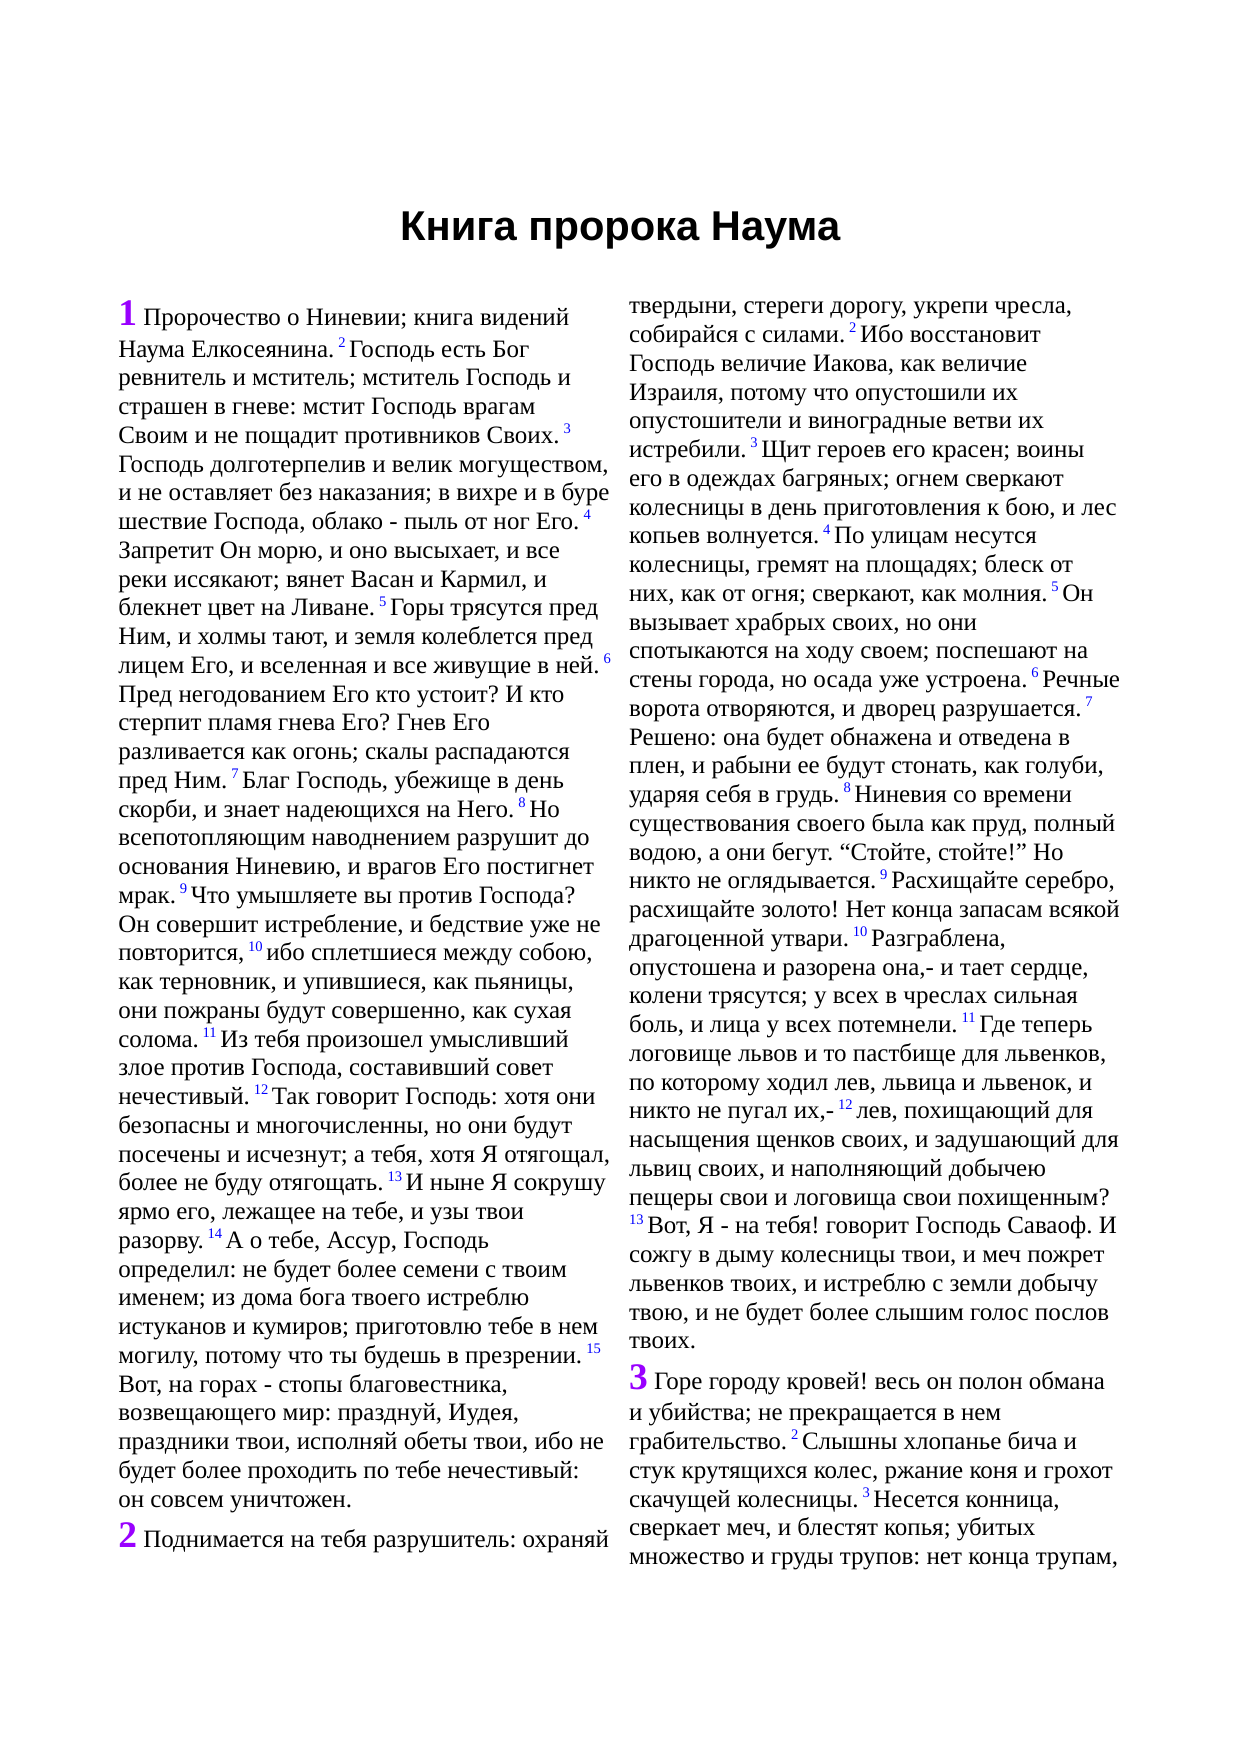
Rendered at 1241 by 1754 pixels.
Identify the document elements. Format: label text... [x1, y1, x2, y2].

text 1 Пророчество о Ниневии; книга видений Наума Елкосеянина. 2 Господь есть Бог ревнитель и мститель; мститель Господь и страшен в гневе: мстит Господь врагам Своим и не пощадит противников Своих. 3 Господь долготерпелив и велик могуществом, и не оставляет без наказания; в вихре и в буре шествие Господа, облако - пыль от ног Его. 4 Запретит Он морю, и оно высыхает, и все реки иссякают; вянет Васан и Кармил, и блекнет цвет на Ливане. 5 Горы трясутся пред Ним, и холмы тают, и земля колеблется пред лицем Его, и вселенная и все живущие в ней. 6 Пред негодованием Его кто устоит? И кто стерпит пламя гнева Его? Гнев Его разливается как огонь; скалы распадаются пред Ним. 7 Благ Господь, убежище в день скорби, и знает надеющихся на Него. 8 Но всепотопляющим наводнением разрушит до основания Ниневию, и врагов Его постигнет мрак. 9 Что умышляете вы против Господа? Он совершит истребление, и бедствие уже не повторится, 10 ибо сплетшиеся между собою, как терновник, и упившиеся, как пьяницы, они пожраны будут совершенно, как сухая солома. 11 Из тебя произошел умысливший злое против Господа, составивший совет нечестивый. 12 Так говорит Господь: хотя они безопасны и многочисленны, но они будут посечены и исчезнут; а тебя, хотя Я отягощал, более не буду отягощать. 13 И ныне Я сокрушу ярмо его, лежащее на тебе, и узы твои разорву. 14 А о тебе, Ассур, Господь определил: не будет более семени с твоим именем; из дома бога твоего истреблю истуканов и кумиров; приготовлю тебе в нем могилу, потому что ты будешь в презрении. 15 Вот, на горах - стопы благовестника, возвещающего мир: празднуй, Иудея, праздники твои, исполняй обеты твои, ибо не будет более проходить по тебе нечестивый: он совсем уничтожен. [118, 291, 611, 1512]
title Книга пророка Наума [118, 201, 1122, 249]
text 2 Поднимается на тебя разрушитель: охраняй [118, 1512, 611, 1556]
text твердыни, стереги дорогу, укрепи чресла, собирайся с силами. 2 Ибо восстановит Господь величие Иакова, как величие Израиля, потому что опустошили их опустошители и виноградные ветви их истребили. 3 Щит героев его красен; воины его в одеждах багряных; огнем сверкают колесницы в день приготовления к бою, и лес копьев волнуется. 4 По улицам несутся колесницы, гремят на площадях; блеск от них, как от огня; сверкают, как молния. 5 Он вызывает храбрых своих, но они спотыкаются на ходу своем; поспешают на стены города, но осада уже устроена. 6 Речные ворота отворяются, и дворец разрушается. 7 Решено: она будет обнажена и отведена в плен, и рабыни ее будут стонать, как голуби, ударяя себя в грудь. 8 Ниневия со времени существования своего была как пруд, полный водою, а они бегут. “Стойте, стойте!” Но никто не оглядывается. 9 Расхищайте серебро, расхищайте золото! Нет конца запасам всякой драгоценной утвари. 10 Разграблена, опустошена и разорена она,- и тает сердце, колени трясутся; у всех в чреслах сильная боль, и лица у всех потемнели. 11 Где теперь логовище львов и то пастбище для львенков, по которому ходил лев, львица и львенок, и никто не пугал их,- 12 лев, похищающий для насыщения щенков своих, и задушающий для львиц своих, и наполняющий добычею пещеры свои и логовища свои похищенным? 13 Вот, Я - на тебя! говорит Господь Саваоф. И сожгу в дыму колесницы твои, и меч пожрет львенков твоих, и истреблю с земли добычу твою, и не будет более слышим голос послов твоих. [629, 291, 1122, 1354]
text 3 Горе городу кровей! весь он полон обмана и убийства; не прекращается в нем грабительство. 2 Слышны хлопанье бича и стук крутящихся колес, ржание коня и грохот скачущей колесницы. 3 Несется конница, сверкает меч, и блестят копья; убитых множество и груды трупов: нет конца трупам, [629, 1354, 1122, 1570]
